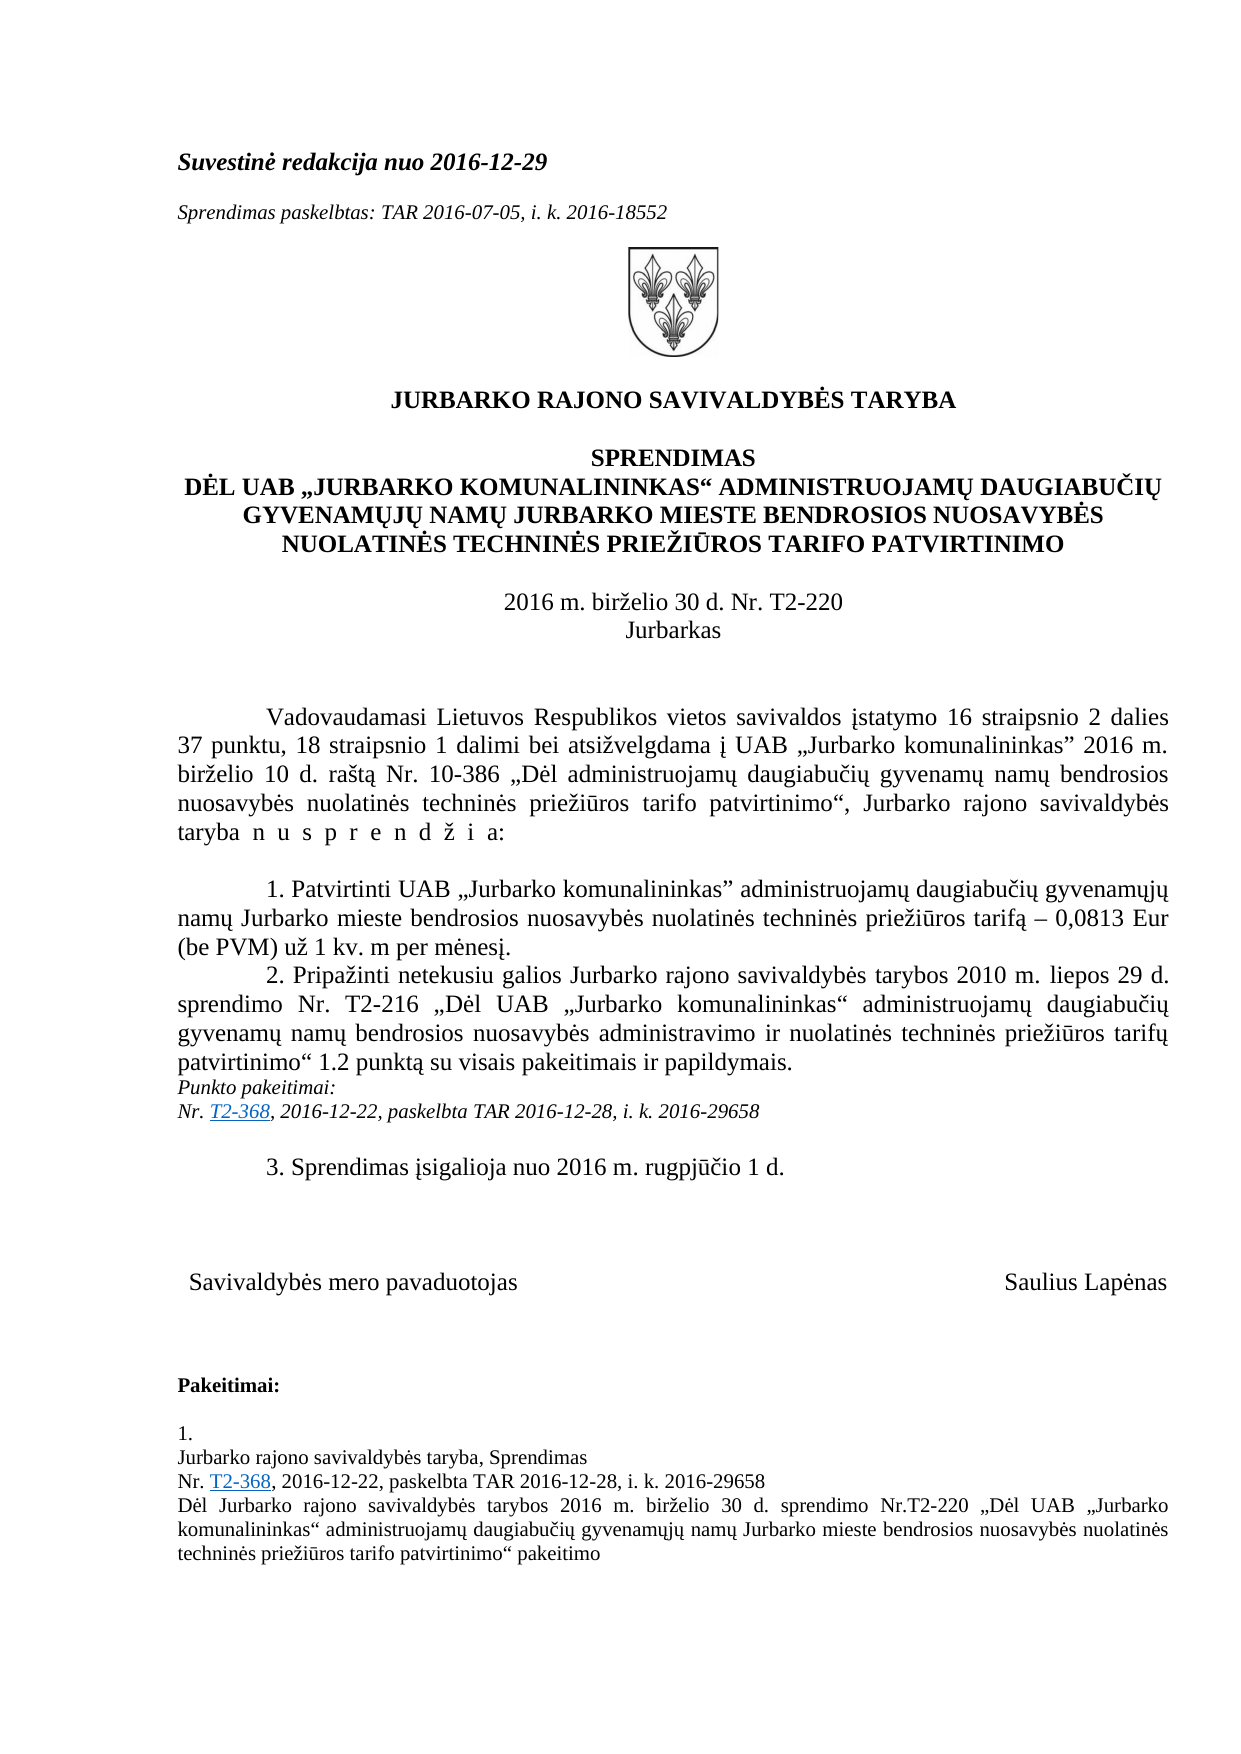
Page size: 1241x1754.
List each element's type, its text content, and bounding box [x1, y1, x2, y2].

text Sprendimas paskelbtas: TAR 2016-07-05, i. k. 2016-18552 [177, 200, 1169, 224]
text 2016 m. birželio 30 d. Nr. T2-220 [177, 587, 1169, 615]
text Pakeitimai: [177, 1373, 1169, 1397]
text Nr. T2-368, 2016-12-22, paskelbta TAR 2016-12-28, i. k. 2016-29658 [177, 1469, 1169, 1493]
text Vadovaudamasi Lietuvos Respublikos vietos savivaldos įstatymo 16 straipsnio 2 dalies 37 punktu, 18 straipsnio 1 dalimi bei atsižvelgdama į UAB „Jurbarko komunalininkas” 2016 m. birželio 10 d. raštą Nr. 10-386 „Dėl administruojamų daugiabučių gyvenamų namų bendrosios nuosavybės nuolatinės techninės priežiūros tarifo patvirtinimo“, Jurbarko rajono savivaldybės taryba nusprendžia: [177, 702, 1169, 845]
text 1. Patvirtinti UAB „Jurbarko komunalininkas” administruojamų daugiabučių gyvenamųjų namų Jurbarko mieste bendrosios nuosavybės nuolatinės techninės priežiūros tarifą – 0,0813 Eur (be PVM) už 1 kv. m per mėnesį. [177, 874, 1169, 960]
text 2. Pripažinti netekusiu galios Jurbarko rajono savivaldybės tarybos 2010 m. liepos 29 d. sprendimo Nr. T2-216 „Dėl UAB „Jurbarko komunalininkas“ administruojamų daugiabučių gyvenamų namų bendrosios nuosavybės administravimo ir nuolatinės techninės priežiūros tarifų patvirtinimo“ 1.2 punktą su visais pakeitimais ir papildymais. [177, 960, 1169, 1075]
text JURBARKO RAJONO SAVIVALDYBĖS TARYBA [177, 385, 1169, 414]
text Suvestinė redakcija nuo 2016-12-29 [177, 147, 1169, 176]
text 3. Sprendimas įsigalioja nuo 2016 m. rugpjūčio 1 d. [177, 1152, 1169, 1181]
text Jurbarko rajono savivaldybės taryba, Sprendimas [177, 1445, 1169, 1469]
text Savivaldybės mero pavaduotojas Saulius Lapėnas [188, 1267, 1169, 1296]
text Punkto pakeitimai: [177, 1075, 1169, 1099]
text Dėl Jurbarko rajono savivaldybės tarybos 2016 m. birželio 30 d. sprendimo Nr.T2-220 „Dėl UAB „Jurbarko komunalininkas“ administruojamų daugiabučių gyvenamųjų namų Jurbarko mieste bendrosios nuosavybės nuolatinės techninės priežiūros tarifo patvirtinimo“ pakeitimo [177, 1493, 1169, 1565]
text Jurbarkas [177, 615, 1169, 644]
text Nr. T2-368, 2016-12-22, paskelbta TAR 2016-12-28, i. k. 2016-29658 [177, 1099, 1169, 1123]
text SPRENDIMAS [177, 443, 1169, 472]
text 1. [177, 1421, 1169, 1445]
text DĖL UAB „JURBARKO KOMUNALININKAS“ ADMINISTRUOJAMŲ DAUGIABUČIŲ GYVENAMŲJŲ NAMŲ JURBARKO MIESTE BENDROSIOS NUOSAVYBĖS NUOLATINĖS TECHNINĖS PRIEŽIŪROS TARIFO PATVIRTINIMO [177, 472, 1169, 558]
